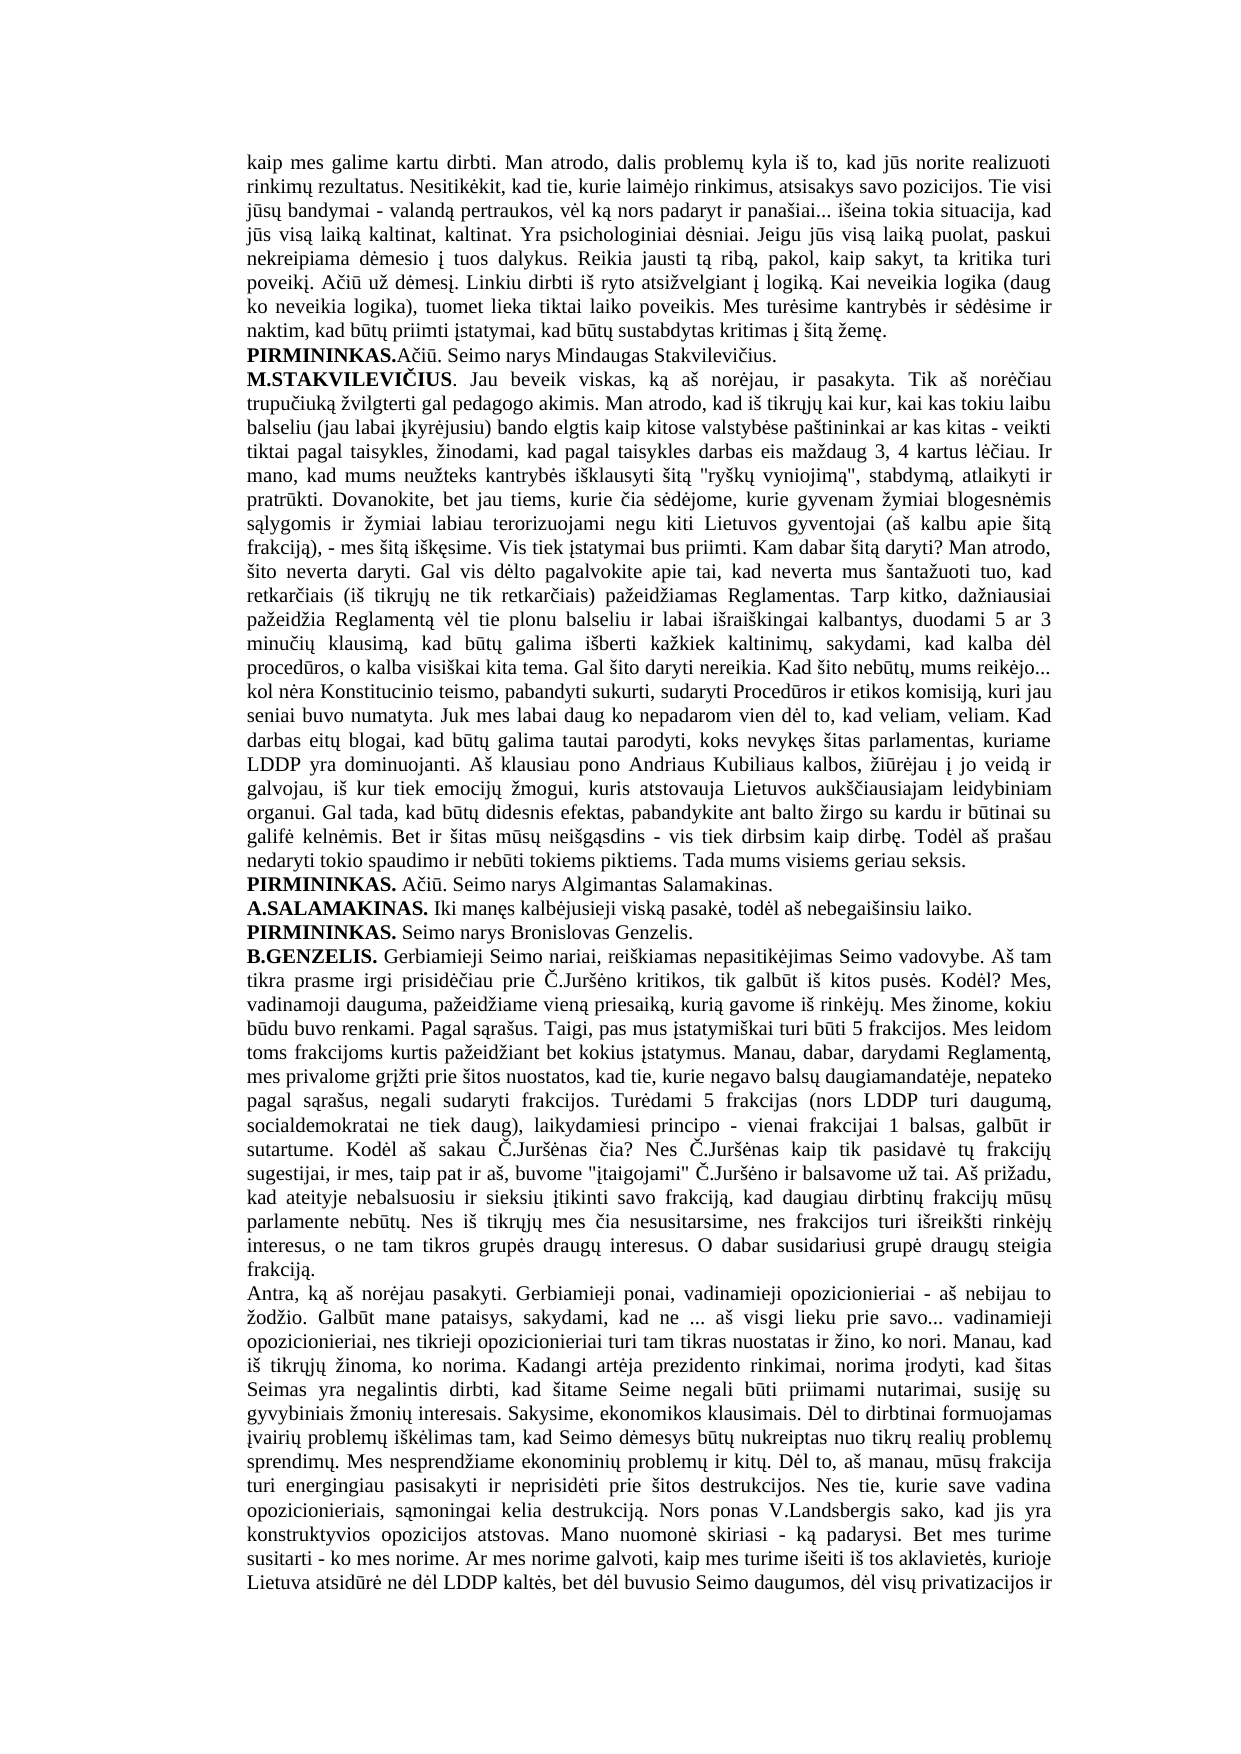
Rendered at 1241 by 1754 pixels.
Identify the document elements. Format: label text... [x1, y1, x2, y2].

text A.SALAMAKINAS. Iki manęs kalbėjusieji viską pasakė, todėl aš nebegaišinsiu laiko. [247, 896, 1053, 920]
text M.STAKVILEVIČIUS. Jau beveik viskas, ką aš norėjau, ir pasakyta. Tik aš norėčiau trupučiuką žvilgterti gal pedagogo akimis. Man atrodo, kad iš tikrųjų kai kur, kai kas tokiu laibu balseliu (jau labai įkyrėjusiu) bando elgtis kaip kitose valstybėse paštininkai ar kas kitas - veikti tiktai pagal taisykles, žinodami, kad pagal taisykles darbas eis maždaug 3, 4 kartus lėčiau. Ir mano, kad mums neužteks kantrybės išklausyti šitą "ryškų vyniojimą", stabdymą, atlaikyti ir pratrūkti. Dovanokite, bet jau tiems, kurie čia sėdėjome, kurie gyvenam žymiai blogesnėmis sąlygomis ir žymiai labiau terorizuojami negu kiti Lietuvos gyventojai (aš kalbu apie šitą frakciją), - mes šitą iškęsime. Vis tiek įstatymai bus priimti. Kam dabar šitą daryti? Man atrodo, šito neverta daryti. Gal vis dėlto pagalvokite apie tai, kad neverta mus šantažuoti tuo, kad retkarčiais (iš tikrųjų ne tik retkarčiais) pažeidžiamas Reglamentas. Tarp kitko, dažniausiai pažeidžia Reglamentą vėl tie plonu balseliu ir labai išraiškingai kalbantys, duodami 5 ar 3 minučių klausimą, kad būtų galima išberti kažkiek kaltinimų, sakydami, kad kalba dėl procedūros, o kalba visiškai kita tema. Gal šito daryti nereikia. Kad šito nebūtų, mums reikėjo... kol nėra Konstitucinio teismo, pabandyti sukurti, sudaryti Procedūros ir etikos komisiją, kuri jau seniai buvo numatyta. Juk mes labai daug ko nepadarom vien dėl to, kad veliam, veliam. Kad darbas eitų blogai, kad būtų galima tautai parodyti, koks nevykęs šitas parlamentas, kuriame LDDP yra dominuojanti. Aš klausiau pono Andriaus Kubiliaus kalbos, žiūrėjau į jo veidą ir galvojau, iš kur tiek emocijų žmogui, kuris atstovauja Lietuvos aukščiausiajam leidybiniam organui. Gal tada, kad būtų didesnis efektas, pabandykite ant balto žirgo su kardu ir būtinai su galifė kelnėmis. Bet ir šitas mūsų neišgąsdins - vis tiek dirbsim kaip dirbę. Todėl aš prašau nedaryti tokio spaudimo ir nebūti tokiems piktiems. Tada mums visiems geriau seksis. [247, 367, 1053, 872]
text Antra, ką aš norėjau pasakyti. Gerbiamieji ponai, vadinamieji opozicionieriai - aš nebijau to žodžio. Galbūt mane pataisys, sakydami, kad ne ... aš visgi lieku prie savo... vadinamieji opozicionieriai, nes tikrieji opozicionieriai turi tam tikras nuostatas ir žino, ko nori. Manau, kad iš tikrųjų žinoma, ko norima. Kadangi artėja prezidento rinkimai, norima įrodyti, kad šitas Seimas yra negalintis dirbti, kad šitame Seime negali būti priimami nutarimai, susiję su gyvybiniais žmonių interesais. Sakysime, ekonomikos klausimais. Dėl to dirbtinai formuojamas įvairių problemų iškėlimas tam, kad Seimo dėmesys būtų nukreiptas nuo tikrų realių problemų sprendimų. Mes nesprendžiame ekonominių problemų ir kitų. Dėl to, aš manau, mūsų frakcija turi energingiau pasisakyti ir neprisidėti prie šitos destrukcijos. Nes tie, kurie save vadina opozicionieriais, sąmoningai kelia destrukciją. Nors ponas V.Landsbergis sako, kad jis yra konstruktyvios opozicijos atstovas. Mano nuomonė skiriasi - ką padarysi. Bet mes turime susitarti - ko mes norime. Ar mes norime galvoti, kaip mes turime išeiti iš tos aklavietės, kurioje Lietuva atsidūrė ne dėl LDDP kaltės, bet dėl buvusio Seimo daugumos, dėl visų privatizacijos ir [247, 1281, 1053, 1594]
text kaip mes galime kartu dirbti. Man atrodo, dalis problemų kyla iš to, kad jūs norite realizuoti rinkimų rezultatus. Nesitikėkit, kad tie, kurie laimėjo rinkimus, atsisakys savo pozicijos. Tie visi jūsų bandymai - valandą pertraukos, vėl ką nors padaryt ir panašiai... išeina tokia situacija, kad jūs visą laiką kaltinat, kaltinat. Yra psichologiniai dėsniai. Jeigu jūs visą laiką puolat, paskui nekreipiama dėmesio į tuos dalykus. Reikia jausti tą ribą, pakol, kaip sakyt, ta kritika turi poveikį. Ačiū už dėmesį. Linkiu dirbti iš ryto atsižvelgiant į logiką. Kai neveikia logika (daug ko neveikia logika), tuomet lieka tiktai laiko poveikis. Mes turėsime kantrybės ir sėdėsime ir naktim, kad būtų priimti įstatymai, kad būtų sustabdytas kritimas į šitą žemę. [247, 150, 1053, 342]
text PIRMININKAS. Ačiū. Seimo narys Algimantas Salamakinas. [247, 872, 1053, 896]
text PIRMININKAS.Ačiū. Seimo narys Mindaugas Stakvilevičius. [247, 342, 1053, 367]
text B.GENZELIS. Gerbiamieji Seimo nariai, reiškiamas nepasitikėjimas Seimo vadovybe. Aš tam tikra prasme irgi prisidėčiau prie Č.Juršėno kritikos, tik galbūt iš kitos pusės. Kodėl? Mes, vadinamoji dauguma, pažeidžiame vieną priesaiką, kurią gavome iš rinkėjų. Mes žinome, kokiu būdu buvo renkami. Pagal sąrašus. Taigi, pas mus įstatymiškai turi būti 5 frakcijos. Mes leidom toms frakcijoms kurtis pažeidžiant bet kokius įstatymus. Manau, dabar, darydami Reglamentą, mes privalome grįžti prie šitos nuostatos, kad tie, kurie negavo balsų daugiamandatėje, nepateko pagal sąrašus, negali sudaryti frakcijos. Turėdami 5 frakcijas (nors LDDP turi daugumą, socialdemokratai ne tiek daug), laikydamiesi principo - vienai frakcijai 1 balsas, galbūt ir sutartume. Kodėl aš sakau Č.Juršėnas čia? Nes Č.Juršėnas kaip tik pasidavė tų frakcijų sugestijai, ir mes, taip pat ir aš, buvome "įtaigojami" Č.Juršėno ir balsavome už tai. Aš prižadu, kad ateityje nebalsuosiu ir sieksiu įtikinti savo frakciją, kad daugiau dirbtinų frakcijų mūsų parlamente nebūtų. Nes iš tikrųjų mes čia nesusitarsime, nes frakcijos turi išreikšti rinkėjų interesus, o ne tam tikros grupės draugų interesus. O dabar susidariusi grupė draugų steigia frakciją. [247, 944, 1053, 1281]
text PIRMININKAS. Seimo narys Bronislovas Genzelis. [247, 920, 1053, 944]
